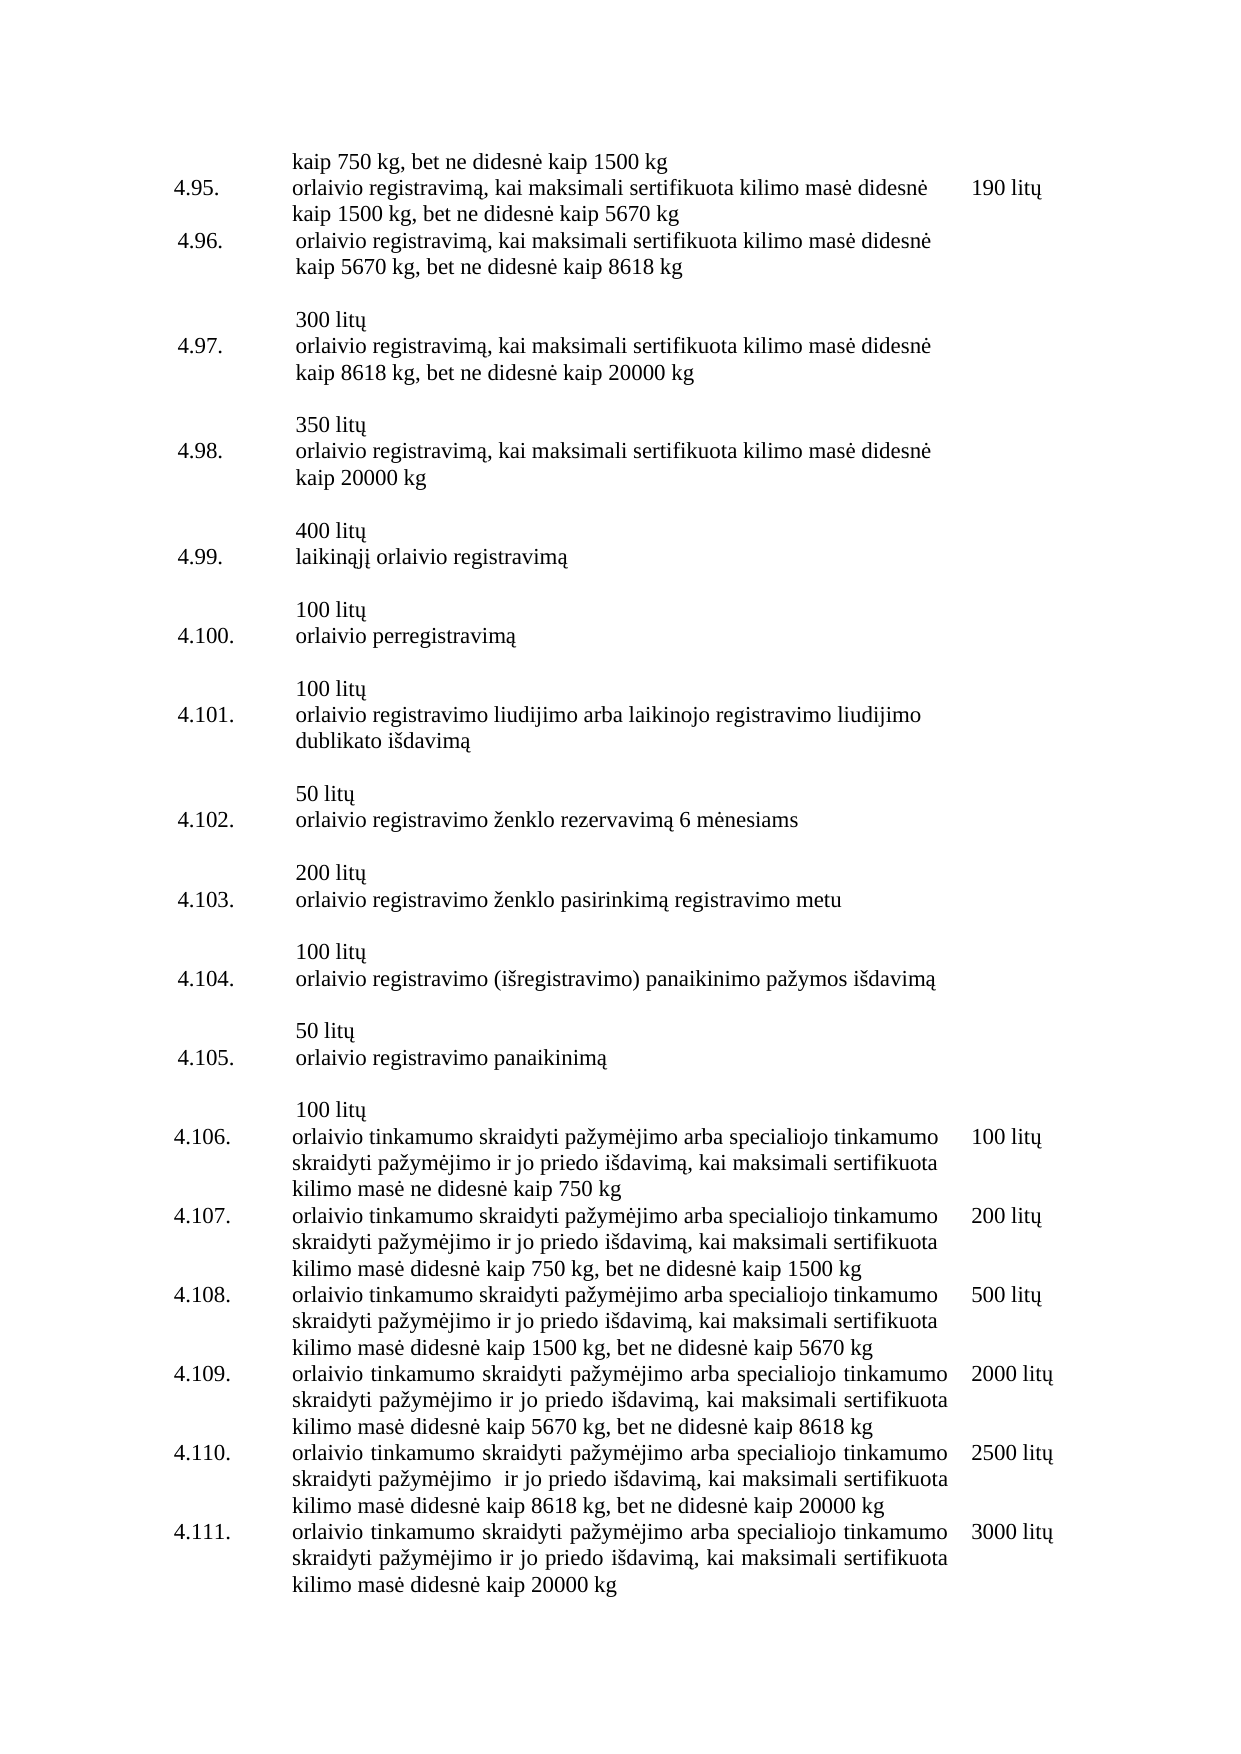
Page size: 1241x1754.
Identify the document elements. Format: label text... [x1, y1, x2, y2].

text 4.102. orlaivio registravimo ženklo rezervavimą 6 mėnesiams 200 litų [177, 807, 945, 886]
text 4.98. orlaivio registravimą, kai maksimali sertifikuota kilimo masė didesnė kaip 20000 kg 400 litų [177, 438, 945, 543]
table_header orlaivio tinkamumo skraidyti pažymėjimo arba specialiojo tinkamumo skraidyti pažymėjimo ir jo priedo išdavimą, kai maksimali sertifikuota kilimo masė ne didesnė kaip 750 kg [281, 1123, 960, 1202]
table_cell 200 litų [960, 1202, 1133, 1281]
table_cell kaip 750 kg, bet ne didesnė kaip 1500 kg [281, 148, 960, 174]
table_cell 4.110. [163, 1439, 281, 1518]
table_header 100 litų [960, 1123, 1133, 1202]
table_cell 500 litų [960, 1281, 1133, 1360]
text 4.100. orlaivio perregistravimą 100 litų [177, 622, 945, 701]
table_cell 4.109. [163, 1360, 281, 1439]
table_header 4.106. [163, 1123, 281, 1202]
table_cell orlaivio registravimą, kai maksimali sertifikuota kilimo masė didesnė kaip 1500 kg, bet ne didesnė kaip 5670 kg [281, 174, 960, 227]
text 4.99. laikinąjį orlaivio registravimą 100 litų [177, 543, 945, 622]
table_cell 4.111. [163, 1518, 281, 1597]
table_cell [163, 148, 281, 174]
table_cell 190 litų [960, 174, 1133, 227]
table_cell 2500 litų [960, 1439, 1133, 1518]
table_cell orlaivio tinkamumo skraidyti pažymėjimo arba specialiojo tinkamumo skraidyti pažymėjimo ir jo priedo išdavimą, kai maksimali sertifikuota kilimo masė didesnė kaip 20000 kg [281, 1518, 960, 1597]
table_cell 3000 litų [960, 1518, 1133, 1597]
table_cell 4.108. [163, 1281, 281, 1360]
text 4.105. orlaivio registravimo panaikinimą 100 litų [177, 1044, 945, 1123]
text 4.103. orlaivio registravimo ženklo pasirinkimą registravimo metu 100 litų [177, 886, 945, 965]
table_cell orlaivio tinkamumo skraidyti pažymėjimo arba specialiojo tinkamumo skraidyti pažymėjimo ir jo priedo išdavimą, kai maksimali sertifikuota kilimo masė didesnė kaip 5670 kg, bet ne didesnė kaip 8618 kg [281, 1360, 960, 1439]
table_cell 2000 litų [960, 1360, 1133, 1439]
table_cell orlaivio tinkamumo skraidyti pažymėjimo arba specialiojo tinkamumo skraidyti pažymėjimo ir jo priedo išdavimą, kai maksimali sertifikuota kilimo masė didesnė kaip 750 kg, bet ne didesnė kaip 1500 kg [281, 1202, 960, 1281]
table_cell [960, 148, 1133, 174]
table_cell 4.95. [163, 174, 281, 227]
text 4.96. orlaivio registravimą, kai maksimali sertifikuota kilimo masė didesnė kaip 5670 kg, bet ne didesnė kaip 8618 kg 300 litų [177, 227, 945, 332]
table_cell 4.107. [163, 1202, 281, 1281]
text 4.97. orlaivio registravimą, kai maksimali sertifikuota kilimo masė didesnė kaip 8618 kg, bet ne didesnė kaip 20000 kg 350 litų [177, 332, 945, 438]
table_cell orlaivio tinkamumo skraidyti pažymėjimo arba specialiojo tinkamumo skraidyti pažymėjimo ir jo priedo išdavimą, kai maksimali sertifikuota kilimo masė didesnė kaip 8618 kg, bet ne didesnė kaip 20000 kg [281, 1439, 960, 1518]
table_cell orlaivio tinkamumo skraidyti pažymėjimo arba specialiojo tinkamumo skraidyti pažymėjimo ir jo priedo išdavimą, kai maksimali sertifikuota kilimo masė didesnė kaip 1500 kg, bet ne didesnė kaip 5670 kg [281, 1281, 960, 1360]
text 4.104. orlaivio registravimo (išregistravimo) panaikinimo pažymos išdavimą 50 litų [177, 965, 945, 1044]
text 4.101. orlaivio registravimo liudijimo arba laikinojo registravimo liudijimo dublikato išdavimą 50 litų [177, 701, 945, 807]
